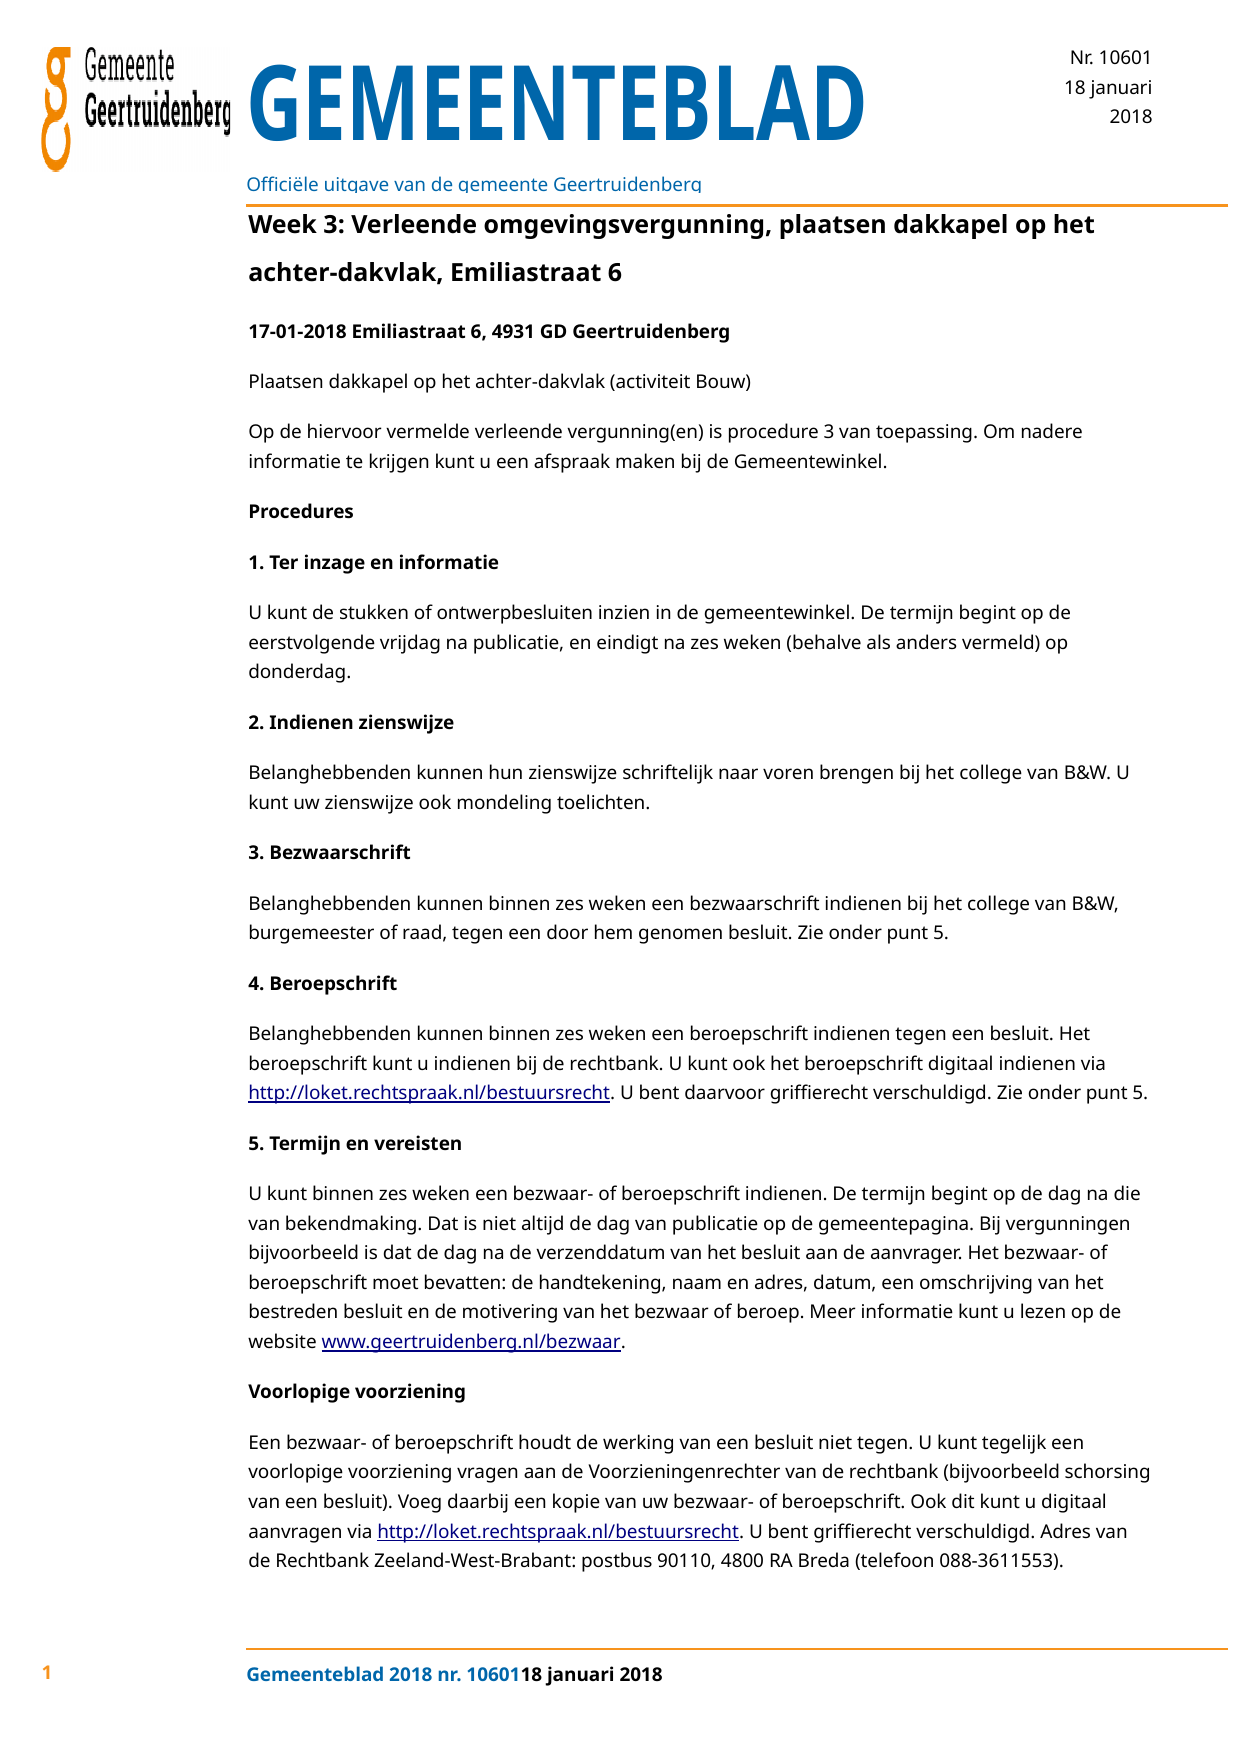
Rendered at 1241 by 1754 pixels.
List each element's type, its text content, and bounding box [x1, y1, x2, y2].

text 5. Termijn en vereisten [248, 1130, 1152, 1156]
text U kunt binnen zes weken een bezwaar- of beroepschrift indienen. De termijn begint op de dag na die van bekendmaking. Dat is niet altijd de dag van publicatie op de gemeentepagina. Bij vergunningen bijvoorbeeld is dat de dag na de verzenddatum van het besluit aan de aanvrager. Het bezwaar- of beroepschrift moet bevatten: de handtekening, naam en adres, datum, een omschrijving van het bestreden besluit en de motivering van het bezwaar of beroep. Meer informatie kunt u lezen op de website www.geertruidenberg.nl/bezwaar. [248, 1180, 1152, 1354]
text Week 3: Verleende omgevingsvergunning, plaatsen dakkapel op het achter-dakvlak, Emiliastraat 6 [248, 207, 1152, 288]
text U kunt de stukken of ontwerpbesluiten inzien in de gemeentewinkel. De termijn begint op de eerstvolgende vrijdag na publicatie, en eindigt na zes weken (behalve als anders vermeld) op donderdag. [248, 599, 1152, 684]
text Op de hiervoor vermelde verleende vergunning(en) is procedure 3 van toepassing. Om nadere informatie te krijgen kunt u een afspraak maken bij de Gemeentewinkel. [248, 419, 1152, 474]
text Plaatsen dakkapel op het achter-dakvlak (activiteit Bouw) [248, 368, 1152, 394]
text Belanghebbenden kunnen binnen zes weken een beroepschrift indienen tegen een besluit. Het beroepschrift kunt u indienen bij de rechtbank. U kunt ook het beroepschrift digitaal indienen via http://loket.rechtspraak.nl/bestuursrecht. U bent daarvoor griffierecht verschuldigd. Zie onder punt 5. [248, 1020, 1152, 1105]
text Procedures [248, 499, 1152, 524]
text 17-01-2018 Emiliastraat 6, 4931 GD Geertruidenberg [248, 318, 1152, 344]
text 4. Beroepschrift [248, 970, 1152, 996]
text Belanghebbenden kunnen hun zienswijze schriftelijk naar voren brengen bij het college van B&W. U kunt uw zienswijze ook mondeling toelichten. [248, 759, 1152, 815]
picture [41, 47, 231, 172]
text 2. Indienen zienswijze [248, 709, 1152, 735]
text Voorlopige voorziening [248, 1379, 1152, 1404]
text 3. Bezwaarschrift [248, 839, 1152, 865]
text 1. Ter inzage en informatie [248, 549, 1152, 575]
text Belanghebbenden kunnen binnen zes weken een bezwaarschrift indienen bij het college van B&W, burgemeester of raad, tegen een door hem genomen besluit. Zie onder punt 5. [248, 890, 1152, 945]
text Een bezwaar- of beroepschrift houdt de werking van een besluit niet tegen. U kunt tegelijk een voorlopige voorziening vragen aan de Voorzieningenrechter van de rechtbank (bijvoorbeeld schorsing van een besluit). Voeg daarbij een kopie van uw bezwaar- of beroepschrift. Ook dit kunt u digitaal aanvragen via http://loket.rechtspraak.nl/bestuursrecht. U bent griffierecht verschuldigd. Adres van de Rechtbank Zeeland-West-Brabant: postbus 90110, 4800 RA Breda (telefoon 088-3611553). [248, 1429, 1152, 1573]
